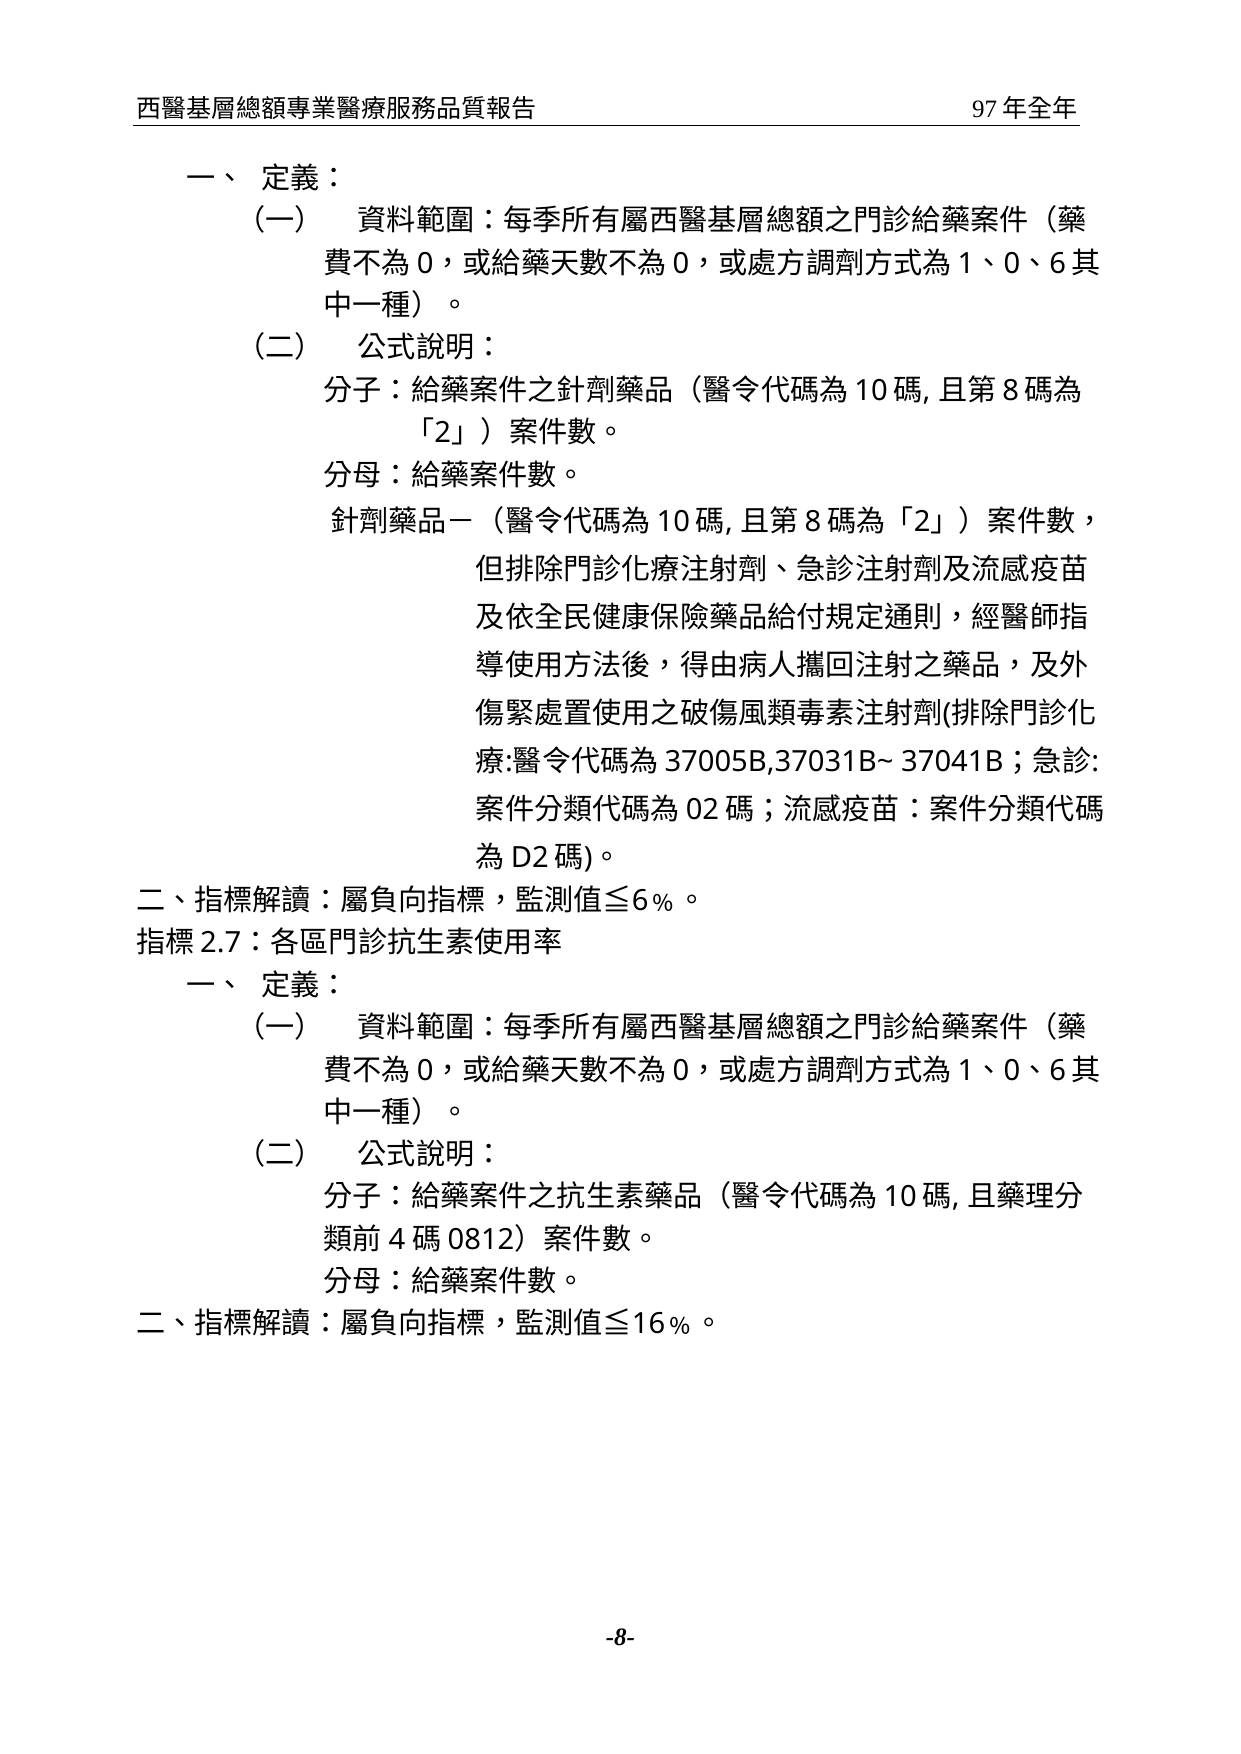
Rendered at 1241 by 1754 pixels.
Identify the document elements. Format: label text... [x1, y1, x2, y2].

text 針劑藥品－（醫令代碼為10碼, 且第8碼為「2」）案件數，但排除門診化療注射劑、急診注射劑及流感疫苗及依全民健康保險藥品給付規定通則，經醫師指導使用方法後，得由病人攜回注射之藥品，及外傷緊處置使用之破傷風類毒素注射劑(排除門診化療:醫令代碼為37005B,37031B~ 37041B；急診: 案件分類代碼為02碼；流感疫苗：案件分類代碼為D2碼)。 [330, 493, 1104, 877]
list 定義： [186, 155, 1104, 197]
text 分子：給藥案件之針劑藥品（醫令代碼為10碼, 且第8碼為「2」）案件數。 [323, 366, 1104, 451]
list 資料範圍：每季所有屬西醫基層總額之門診給藥案件（藥費不為0，或給藥天數不為0，或處方調劑方式為1、0、6其中一種）。 [236, 197, 1104, 324]
text 二、指標解讀：屬負向指標，監測值≦16﹪。 [136, 1300, 1104, 1342]
list 資料範圍：每季所有屬西醫基層總額之門診給藥案件（藥費不為0，或給藥天數不為0，或處方調劑方式為1、0、6其中一種）。 [236, 1004, 1104, 1131]
list 公式說明： [236, 324, 1104, 366]
text 指標2.7：各區門診抗生素使用率 [136, 919, 1104, 961]
text 分母：給藥案件數。 [323, 1258, 1104, 1300]
text 二、指標解讀：屬負向指標，監測值≦6﹪。 [136, 877, 1104, 919]
text 分母：給藥案件數。 [323, 451, 1104, 493]
text 分子：給藥案件之抗生素藥品（醫令代碼為10碼, 且藥理分類前 4 碼0812）案件數。 [323, 1173, 1104, 1258]
list 定義： [186, 961, 1104, 1004]
list 公式說明： [236, 1131, 1104, 1173]
